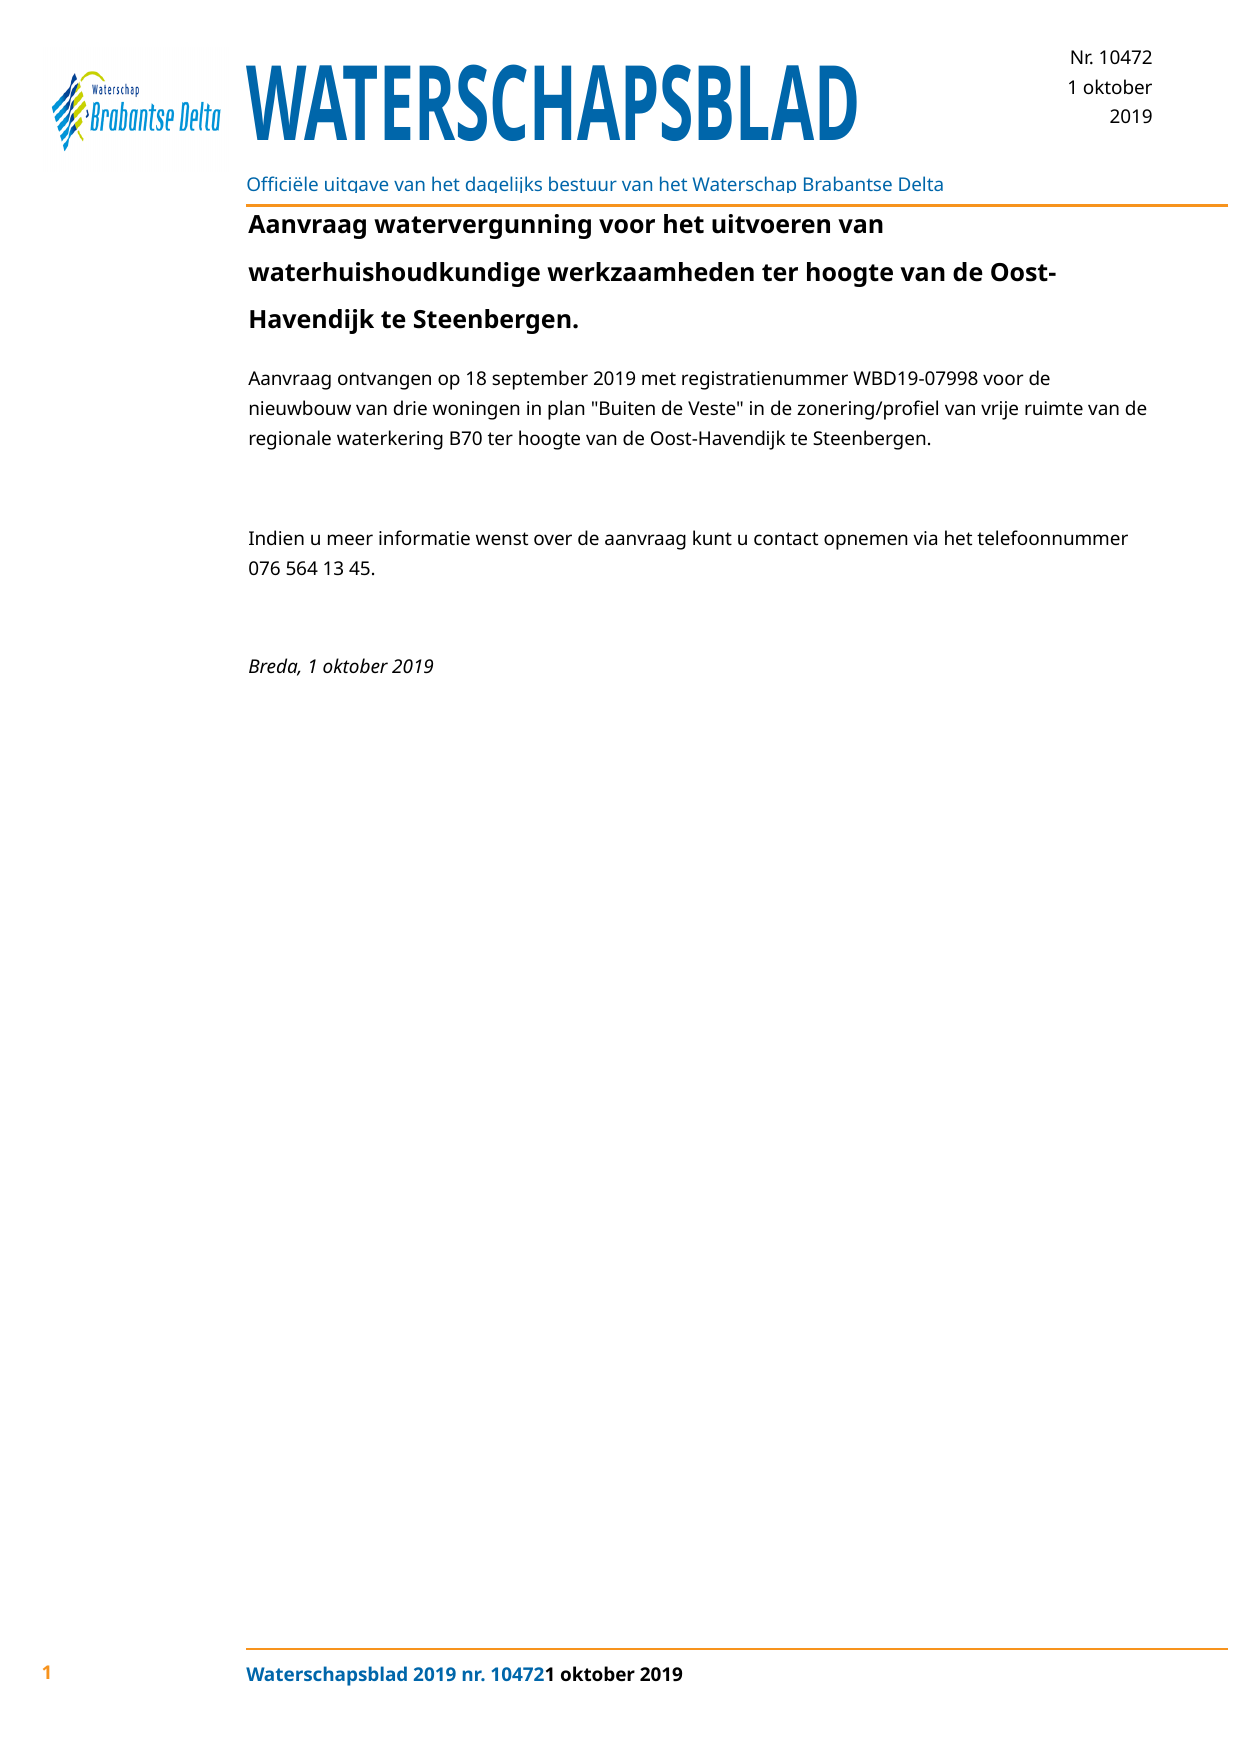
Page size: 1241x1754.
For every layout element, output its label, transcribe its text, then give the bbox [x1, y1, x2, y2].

text Breda, 1 oktober 2019 [248, 653, 1152, 679]
text Aanvraag ontvangen op 18 september 2019 met registratienummer WBD19-07998 voor de nieuwbouw van drie woningen in plan "Buiten de Veste" in de zonering/profiel van vrije ruimte van de regionale waterkering B70 ter hoogte van de Oost-Havendijk te Steenbergen. [248, 366, 1152, 450]
text Aanvraag watervergunning voor het uitvoeren van waterhuishoudkundige werkzaamheden ter hoogte van de Oost-Havendijk te Steenbergen. [248, 207, 1152, 336]
text Indien u meer informatie wenst over de aanvraag kunt u contact opnemen via het telefoonnummer 076 564 13 45. [248, 526, 1152, 581]
picture [41, 47, 231, 172]
